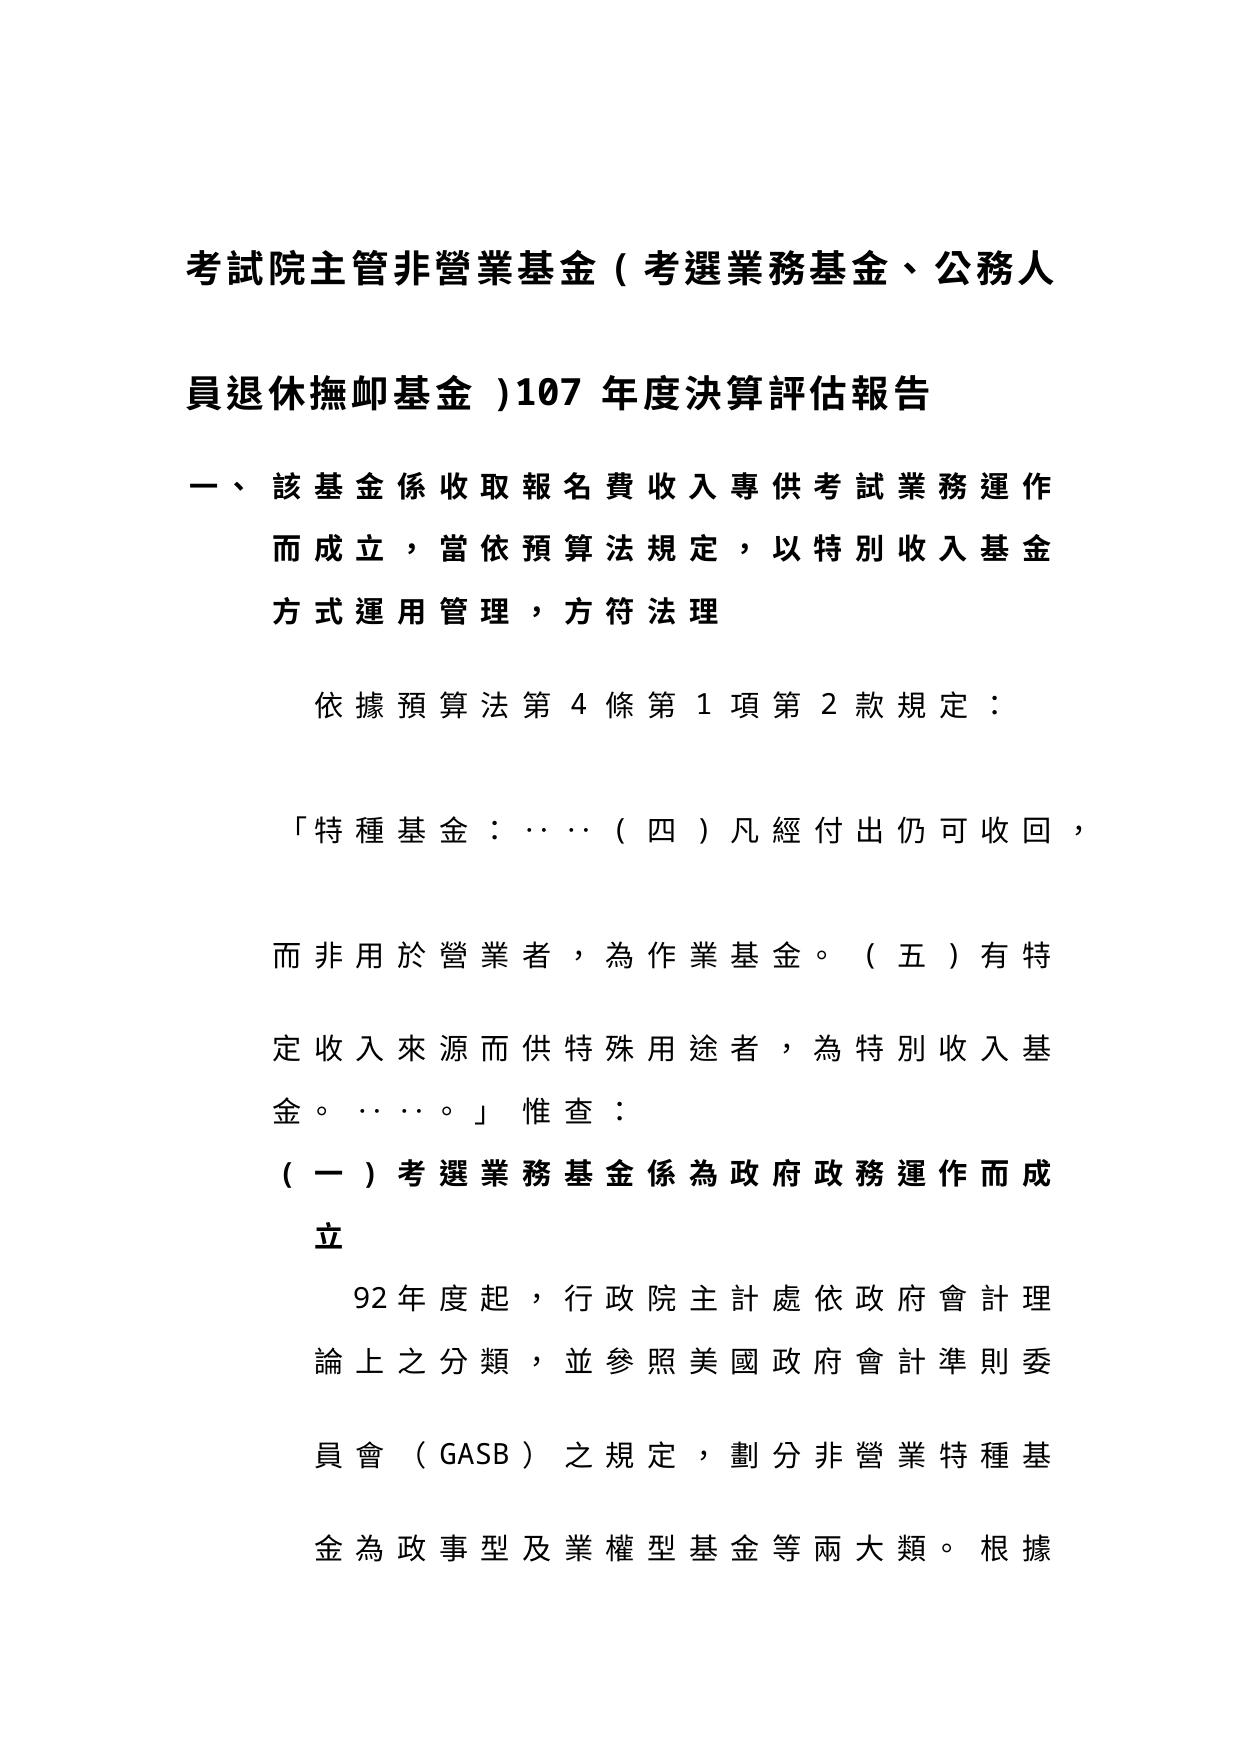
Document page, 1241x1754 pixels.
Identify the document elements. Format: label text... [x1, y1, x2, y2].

text 一、該基金係收取報名費收入專供考試業務運作而成立，當依預算法規定，以特別收入基金方式運用管理，方符法理 [183, 443, 1058, 630]
text 92年度起，行政院主計處依政府會計理論上之分類，並參照美國政府會計準則委員會（GASB）之規定，劃分非營業特種基金為政事型及業權型基金等兩大類。根據原94年11月1日訂定發布之政府會計準則公報第1號：特別收入基金為政事型基金，係為政府政務運作而成立，通常其按年或按計畫取得之財務資源可全部支用；作業基金為業權型基金，係為提供財務或勞務並收取代價而成立之基金，通常必需維持其基金本金或資本之完整性。 [271, 1255, 1058, 1568]
text (一)考選業務基金係為政府政務運作而成立 [242, 1130, 1058, 1255]
text 依據預算法第4條第1項第2款規定：「特種基金：‥‥(四)凡經付出仍可收回，而非用於營業者，為作業基金。(五)有特定收入來源而供特殊用途者，為特別收入基金。‥‥。」惟查： [242, 630, 1058, 1130]
text 考試院主管非營業基金(考選業務基金、公務人員退休撫卹基金)107年度決算評估報告 [183, 193, 1058, 443]
